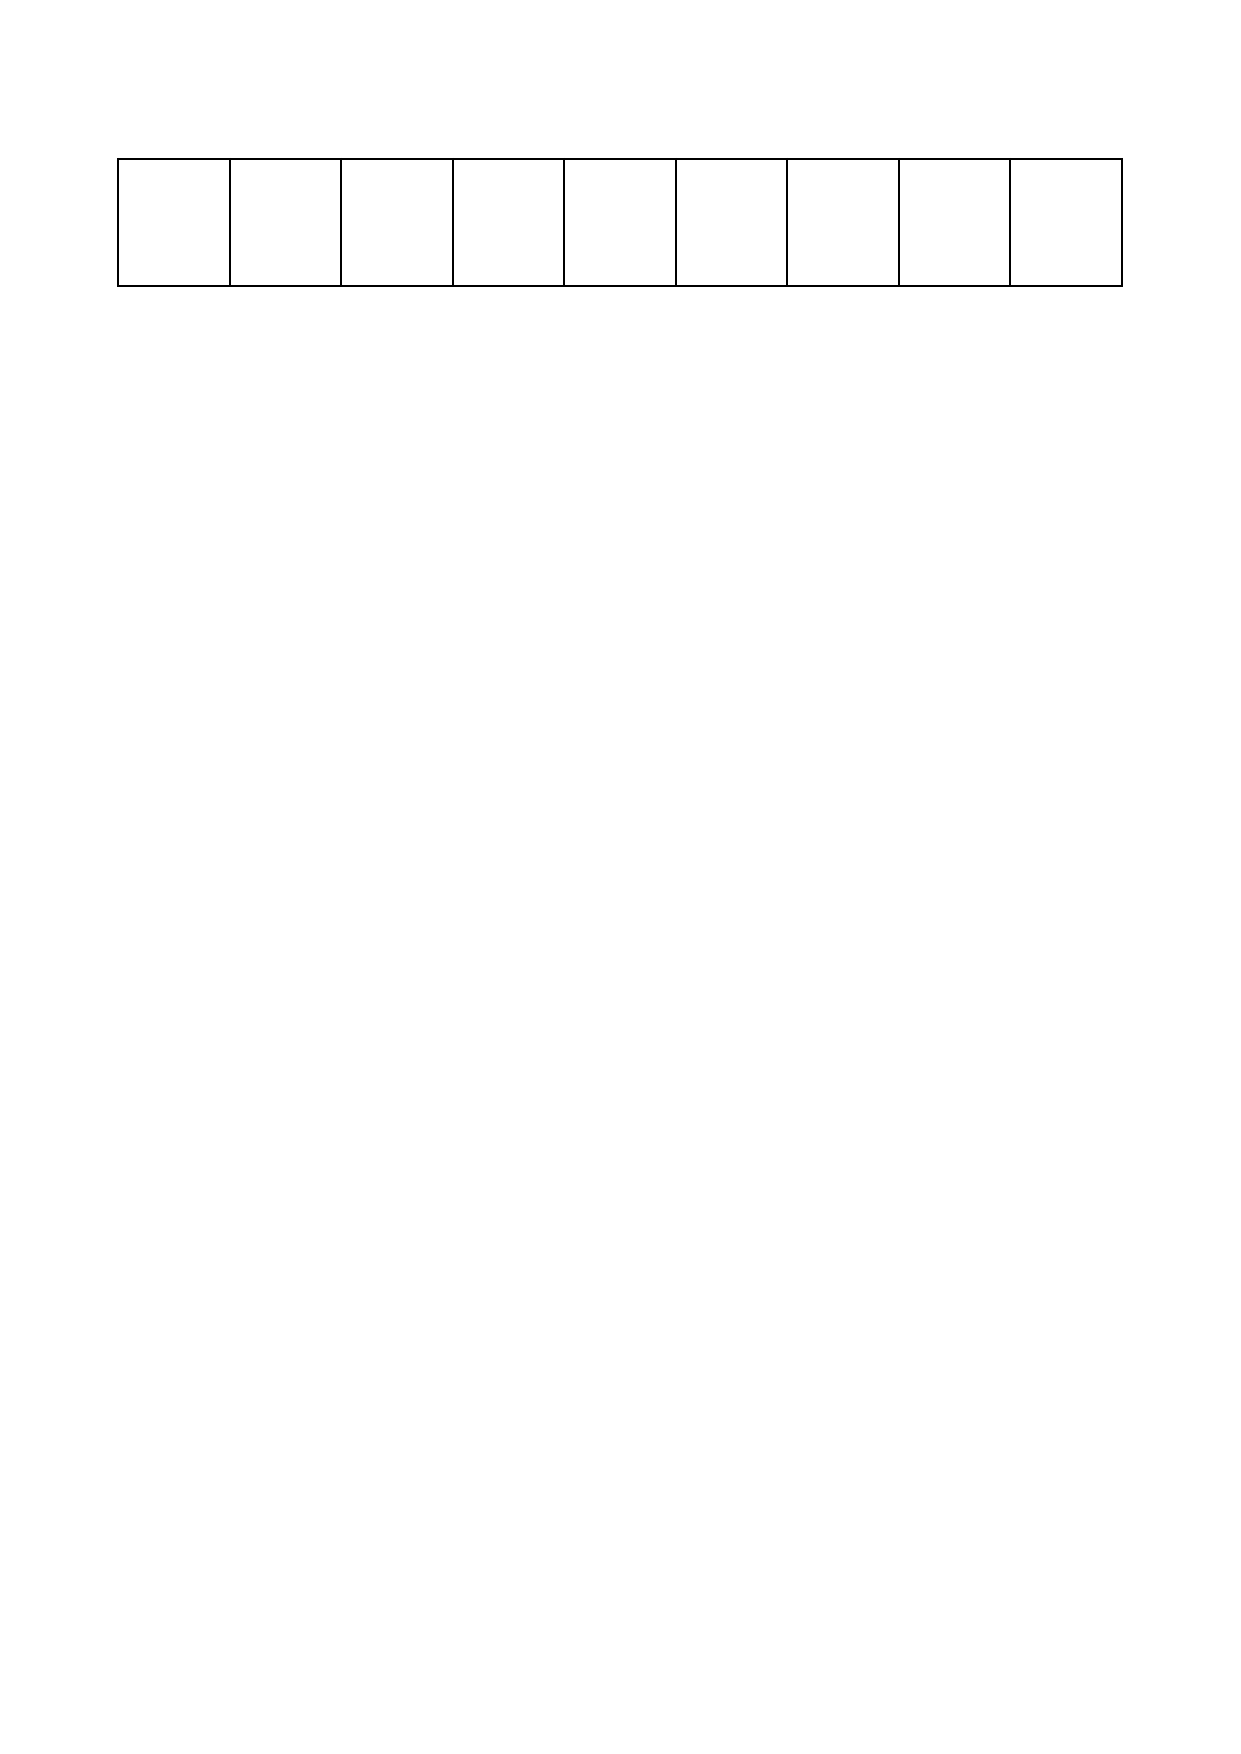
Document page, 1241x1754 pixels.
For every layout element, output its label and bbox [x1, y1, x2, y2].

table_header [900, 160, 1009, 285]
table_header [1011, 160, 1121, 285]
table_header [677, 160, 786, 285]
table_header [565, 160, 675, 285]
table_header [788, 160, 898, 285]
table_header [342, 160, 452, 285]
table_header [119, 160, 229, 285]
table_header [454, 160, 563, 285]
table_header [231, 160, 340, 285]
